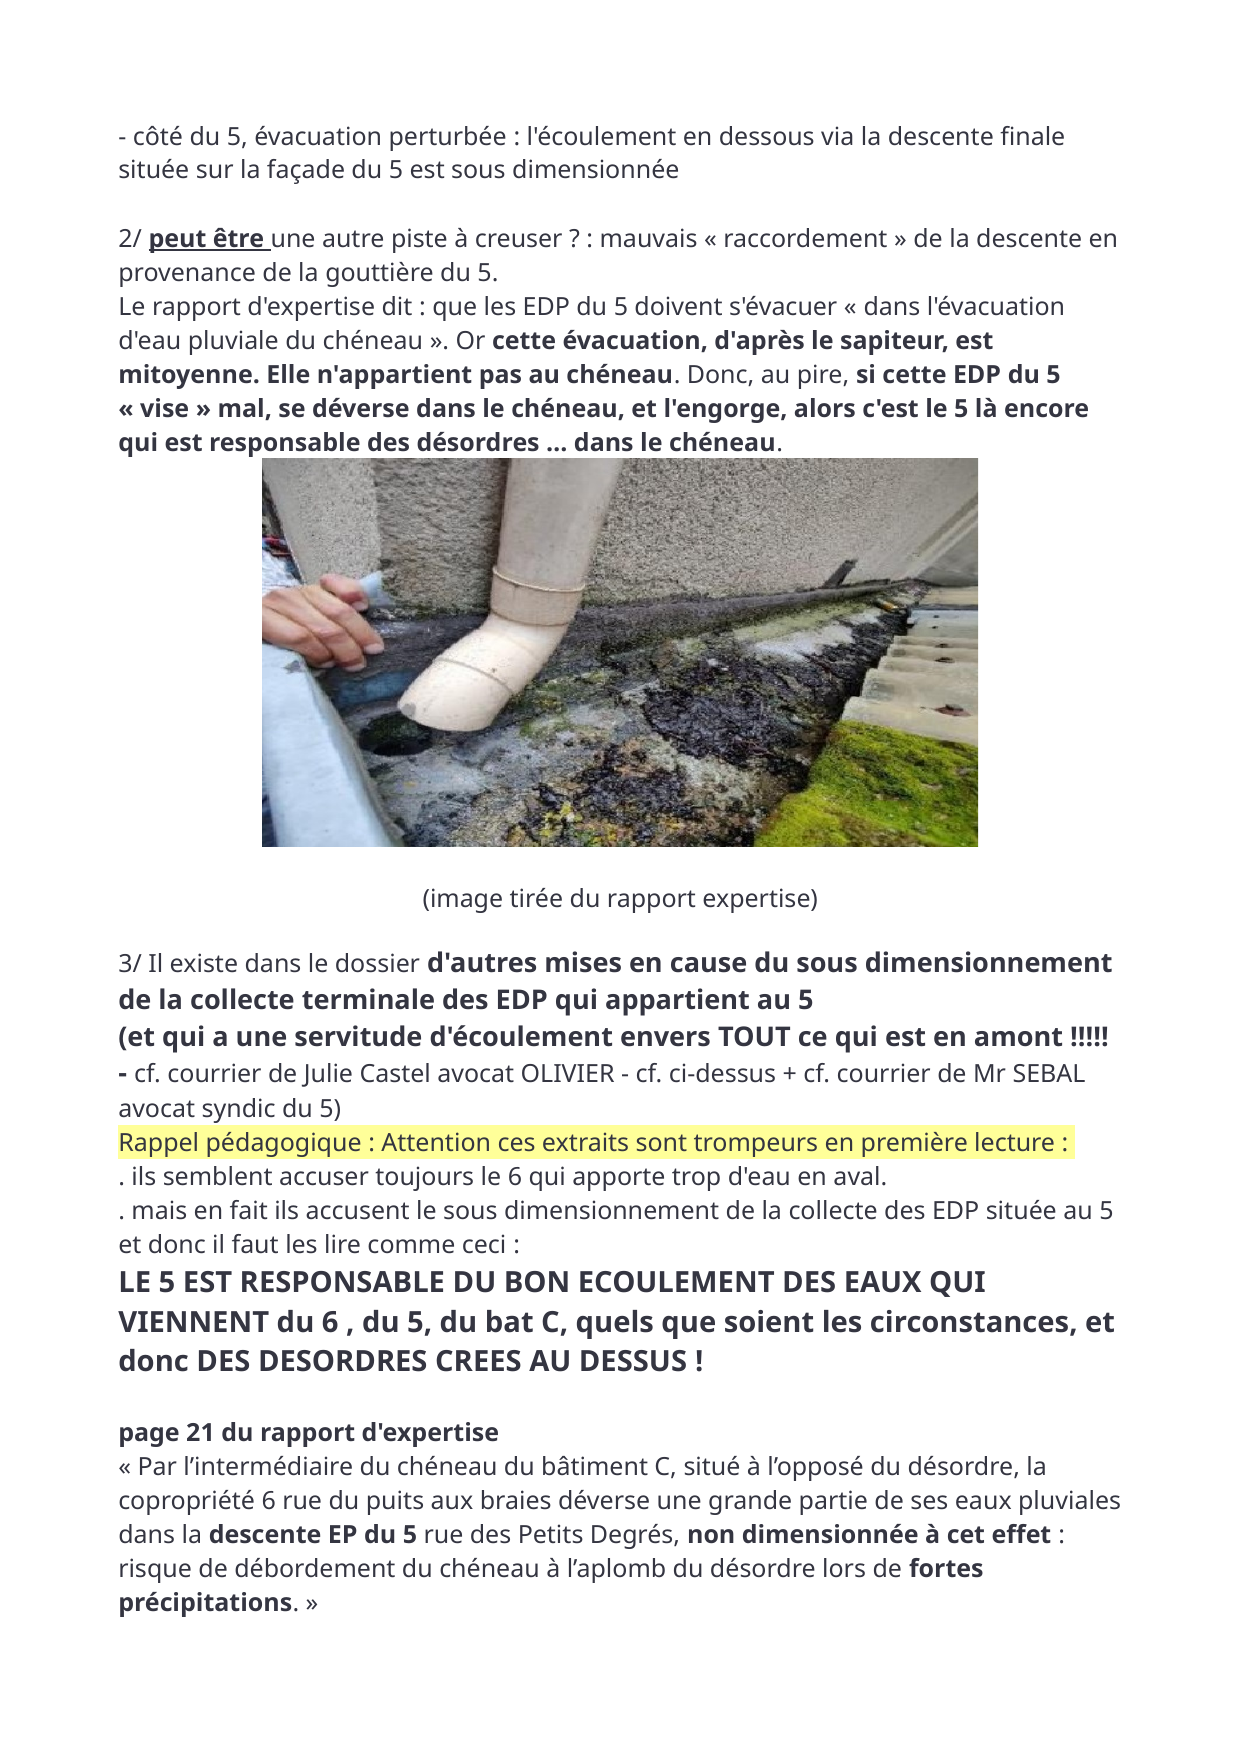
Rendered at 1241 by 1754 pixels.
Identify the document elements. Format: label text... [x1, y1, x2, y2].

text LE 5 EST RESPONSABLE DU BON ECOULEMENT DES EAUX QUI VIENNENT du 6 , du 5, du bat C, quels que soient les circonstances, et donc DES DESORDRES CREES AU DESSUS ! [118, 1261, 1122, 1380]
text « Par l’intermédiaire du chéneau du bâtiment C, situé à l’opposé du désordre, la copropriété 6 rue du puits aux braies déverse une grande partie de ses eaux pluviales dans la descente EP du 5 rue des Petits Degrés, non dimensionnée à cet effet : risque de débordement du chéneau à l’aplomb du désordre lors de fortes précipitations. » [118, 1448, 1122, 1619]
text (image tirée du rapport expertise) [118, 881, 1122, 914]
text Le rapport d'expertise dit : que les EDP du 5 doivent s'évacuer « dans l'évacuation d'eau pluviale du chéneau ». Or cette évacuation, d'après le sapiteur, est mitoyenne. Elle n'appartient pas au chéneau. Donc, au pire, si cette EDP du 5 « vise » mal, se déverse dans le chéneau, et l'engorge, alors c'est le 5 là encore qui est responsable des désordres … dans le chéneau. [118, 288, 1122, 459]
text Rappel pédagogique : Attention ces extraits sont trompeurs en première lecture : [118, 1125, 1122, 1159]
text 2/ peut être une autre piste à creuser ? : mauvais « raccordement » de la descente en provenance de la gouttière du 5. [118, 220, 1122, 288]
text page 21 du rapport d'expertise [118, 1414, 1122, 1448]
text (et qui a une servitude d'écoulement envers TOUT ce qui est en amont !!!!! - cf. courrier de Julie Castel avocat OLIVIER - cf. ci-dessus + cf. courrier de Mr SEBAL avocat syndic du 5) [118, 1017, 1122, 1125]
text . mais en fait ils accusent le sous dimensionnement de la collecte des EDP située au 5 [118, 1193, 1122, 1227]
text - côté du 5, évacuation perturbée : l'écoulement en dessous via la descente finale située sur la façade du 5 est sous dimensionnée [118, 118, 1122, 186]
picture [262, 458, 979, 847]
text . ils semblent accuser toujours le 6 qui apporte trop d'eau en aval. [118, 1159, 1122, 1193]
text et donc il faut les lire comme ceci : [118, 1227, 1122, 1261]
text 3/ Il existe dans le dossier d'autres mises en cause du sous dimensionnement de la collecte terminale des EDP qui appartient au 5 [118, 943, 1122, 1017]
